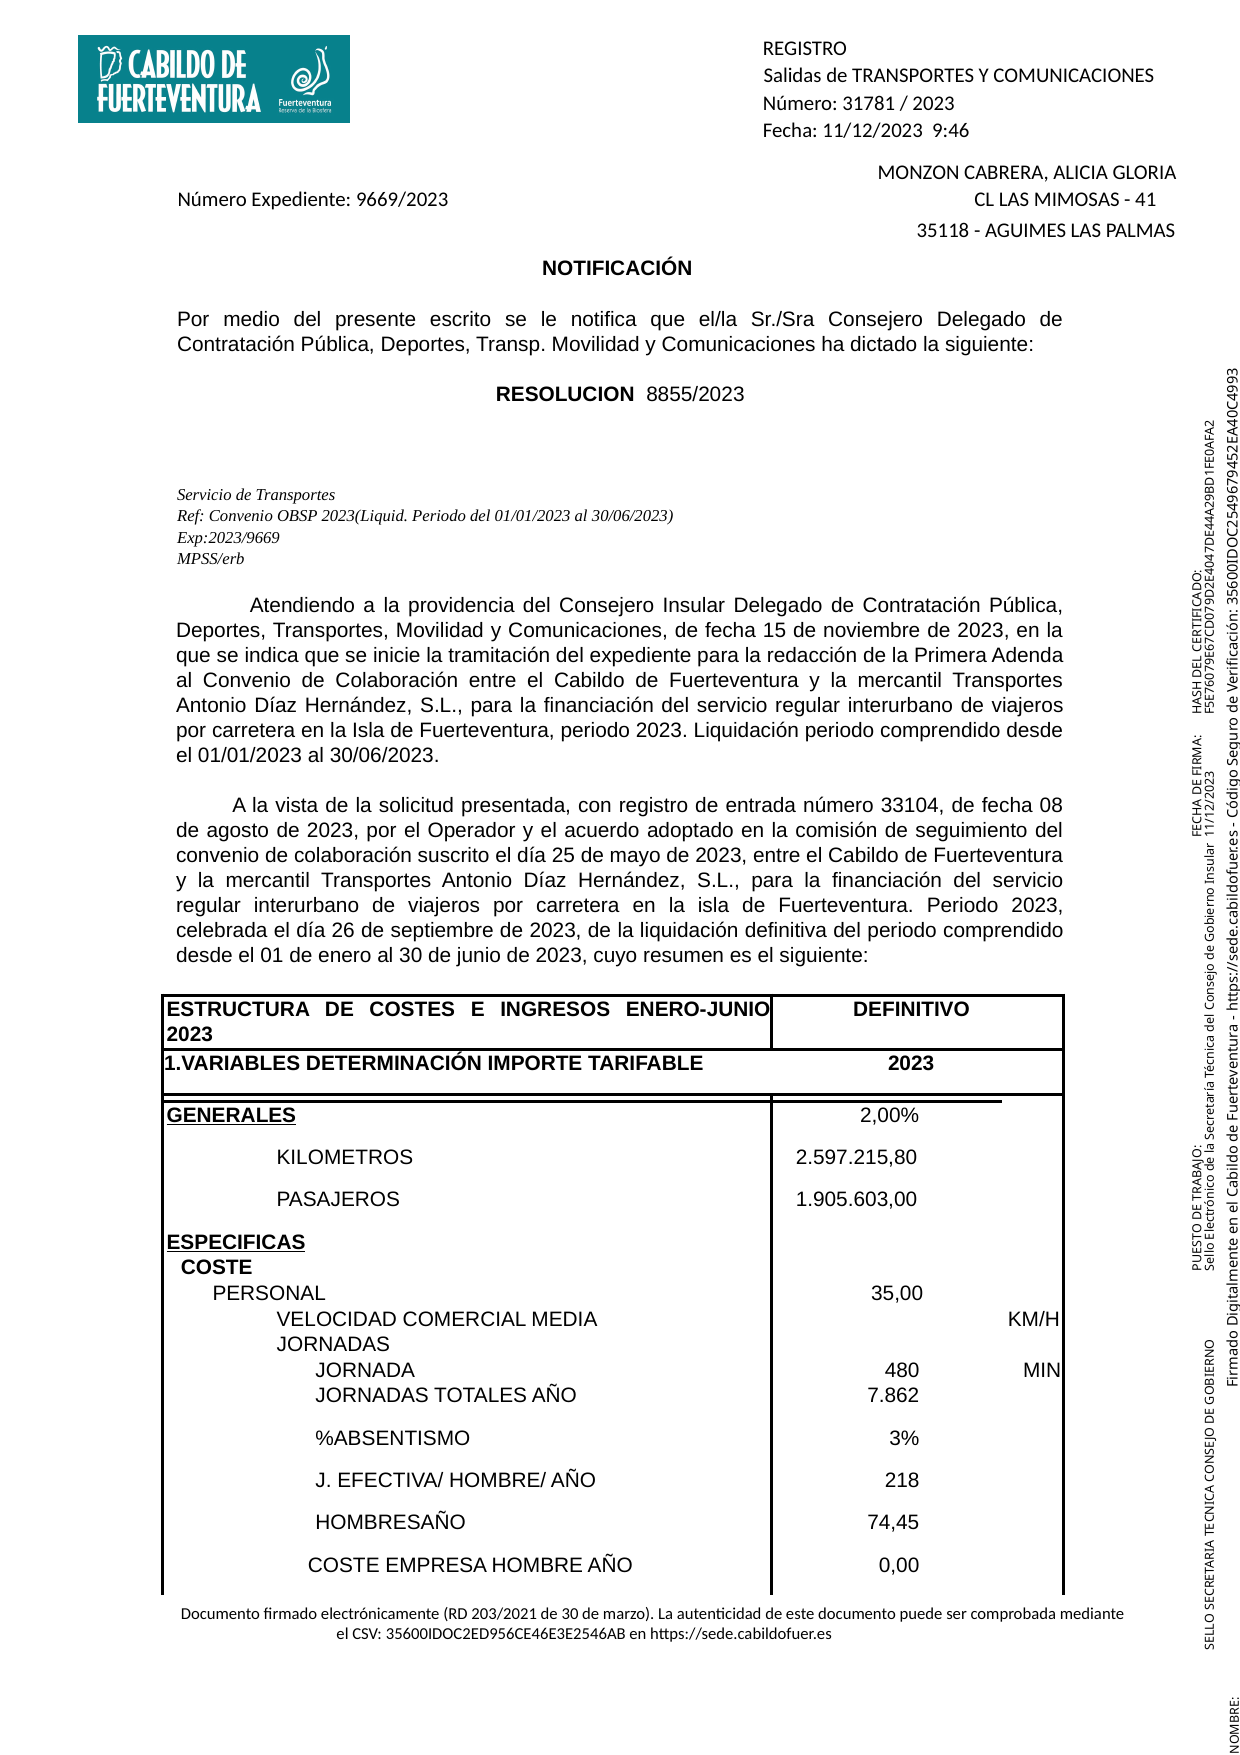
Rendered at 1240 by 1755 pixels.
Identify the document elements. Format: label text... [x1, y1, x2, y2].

table_cell [1002, 1553, 1062, 1595]
table_cell GENERALES [164, 1103, 770, 1145]
table_cell MIN [1002, 1332, 1062, 1383]
text RESOLUCION 8855/2023 [496, 382, 1176, 406]
table_cell COSTE EMPRESA HOMBRE AÑO [164, 1553, 770, 1595]
table_cell J. EFECTIVA/ HOMBRE/ AÑO [164, 1468, 770, 1510]
table_cell [1002, 1145, 1062, 1187]
table_cell 0,00 [773, 1553, 1002, 1595]
table_cell KM/H [1002, 1230, 1062, 1332]
table_header CL LAS MIMOSAS - 41 35118 - AGUIMES LAS PALMAS [877, 187, 1175, 255]
table_cell [1002, 1187, 1062, 1229]
table_cell JORNADAS TOTALES AÑO [164, 1383, 770, 1426]
table_cell 7.862 [773, 1383, 1002, 1426]
table_cell [773, 1096, 1002, 1100]
table_cell [1002, 1383, 1062, 1426]
text MPSS/erb [177, 549, 1176, 568]
table_cell 218 [773, 1468, 1002, 1510]
text Servicio de Transportes [177, 485, 1176, 504]
text Atendiendo a la providencia del Consejero Insular Delegado de Contratación Pública, Deportes, Transportes, Movilidad y Comunicaciones, de fecha 15 de noviembre de 2023, en la que se indica que se inicie la tramitación del expediente para la redacción de la Primera Adenda al Convenio de Colaboración entre el Cabildo de Fuerteventura y la mercantil Transportes Antonio Díaz Hernández, S.L., para la financiación del servicio regular interurbano de viajeros por carretera en la Isla de Fuerteventura, periodo 2023. Liquidación periodo comprendido desde el 01/01/2023 al 30/06/2023. [176, 593, 1064, 766]
table_cell 480 [773, 1332, 1002, 1383]
table_cell [1002, 1426, 1062, 1468]
text NOTIFICACIÓN [177, 255, 1062, 279]
text A la vista de la solicitud presentada, con registro de entrada número 33104, de fecha 08 de agosto de 2023, por el Operador y el acuerdo adoptado en la comisión de seguimiento del convenio de colaboración suscrito el día 25 de mayo de 2023, entre el Cabildo de Fuerteventura y la mercantil Transportes Antonio Díaz Hernández, S.L., para la financiación del servicio regular interurbano de viajeros por carretera en la isla de Fuerteventura. Periodo 2023, celebrada el día 26 de septiembre de 2023, de la liquidación definitiva del periodo comprendido desde el 01 de enero al 30 de junio de 2023, cuyo resumen es el siguiente: [176, 793, 1064, 967]
table_cell 3% [773, 1426, 1002, 1468]
table_cell JORNADAS JORNADA [164, 1332, 770, 1383]
table_cell [1002, 1468, 1062, 1510]
table_cell [1002, 1510, 1062, 1552]
text Ref: Convenio OBSP 2023(Liquid. Periodo del 01/01/2023 al 30/06/2023) [177, 506, 1176, 525]
table_cell PASAJEROS [164, 1187, 770, 1229]
table_cell HOMBRESAÑO [164, 1510, 770, 1552]
table_cell ESPECIFICAS COSTE PERSONAL VELOCIDAD COMERCIAL MEDIA [164, 1230, 770, 1332]
table_cell 1.905.603,00 [773, 1187, 1002, 1229]
table_header [545, 187, 877, 255]
table_header DEFINITIVO [773, 997, 1002, 1048]
text Por medio del presente escrito se le notifica que el/la Sr./Sra Consejero Delegado de Contratación Pública, Deportes, Transp. Movilidad y Comunicaciones ha dictado la siguiente: [177, 307, 1064, 355]
table_cell KILOMETROS [164, 1145, 770, 1187]
table_header ESTRUCTURA DE COSTES E INGRESOS ENERO-JUNIO 2023 [164, 997, 770, 1048]
text Exp:2023/9669 [177, 527, 1176, 547]
table_cell 74,45 [773, 1510, 1002, 1552]
table_cell 2.597.215,80 [773, 1145, 1002, 1187]
table_cell 35,00 [773, 1230, 1002, 1332]
table_cell [164, 1096, 770, 1100]
table_cell %ABSENTISMO [164, 1426, 770, 1468]
table_cell 1.VARIABLES DETERMINACIÓN IMPORTE TARIFABLE 2023 [164, 1051, 1002, 1093]
table_header Número Expediente: 9669/2023 [177, 187, 545, 255]
text MONZON CABRERA, ALICIA GLORIA [177, 159, 1176, 185]
table_header [1002, 997, 1062, 1048]
table_cell [1002, 1051, 1062, 1093]
table_cell [1002, 1096, 1062, 1145]
table_cell 2,00% [773, 1103, 1002, 1145]
